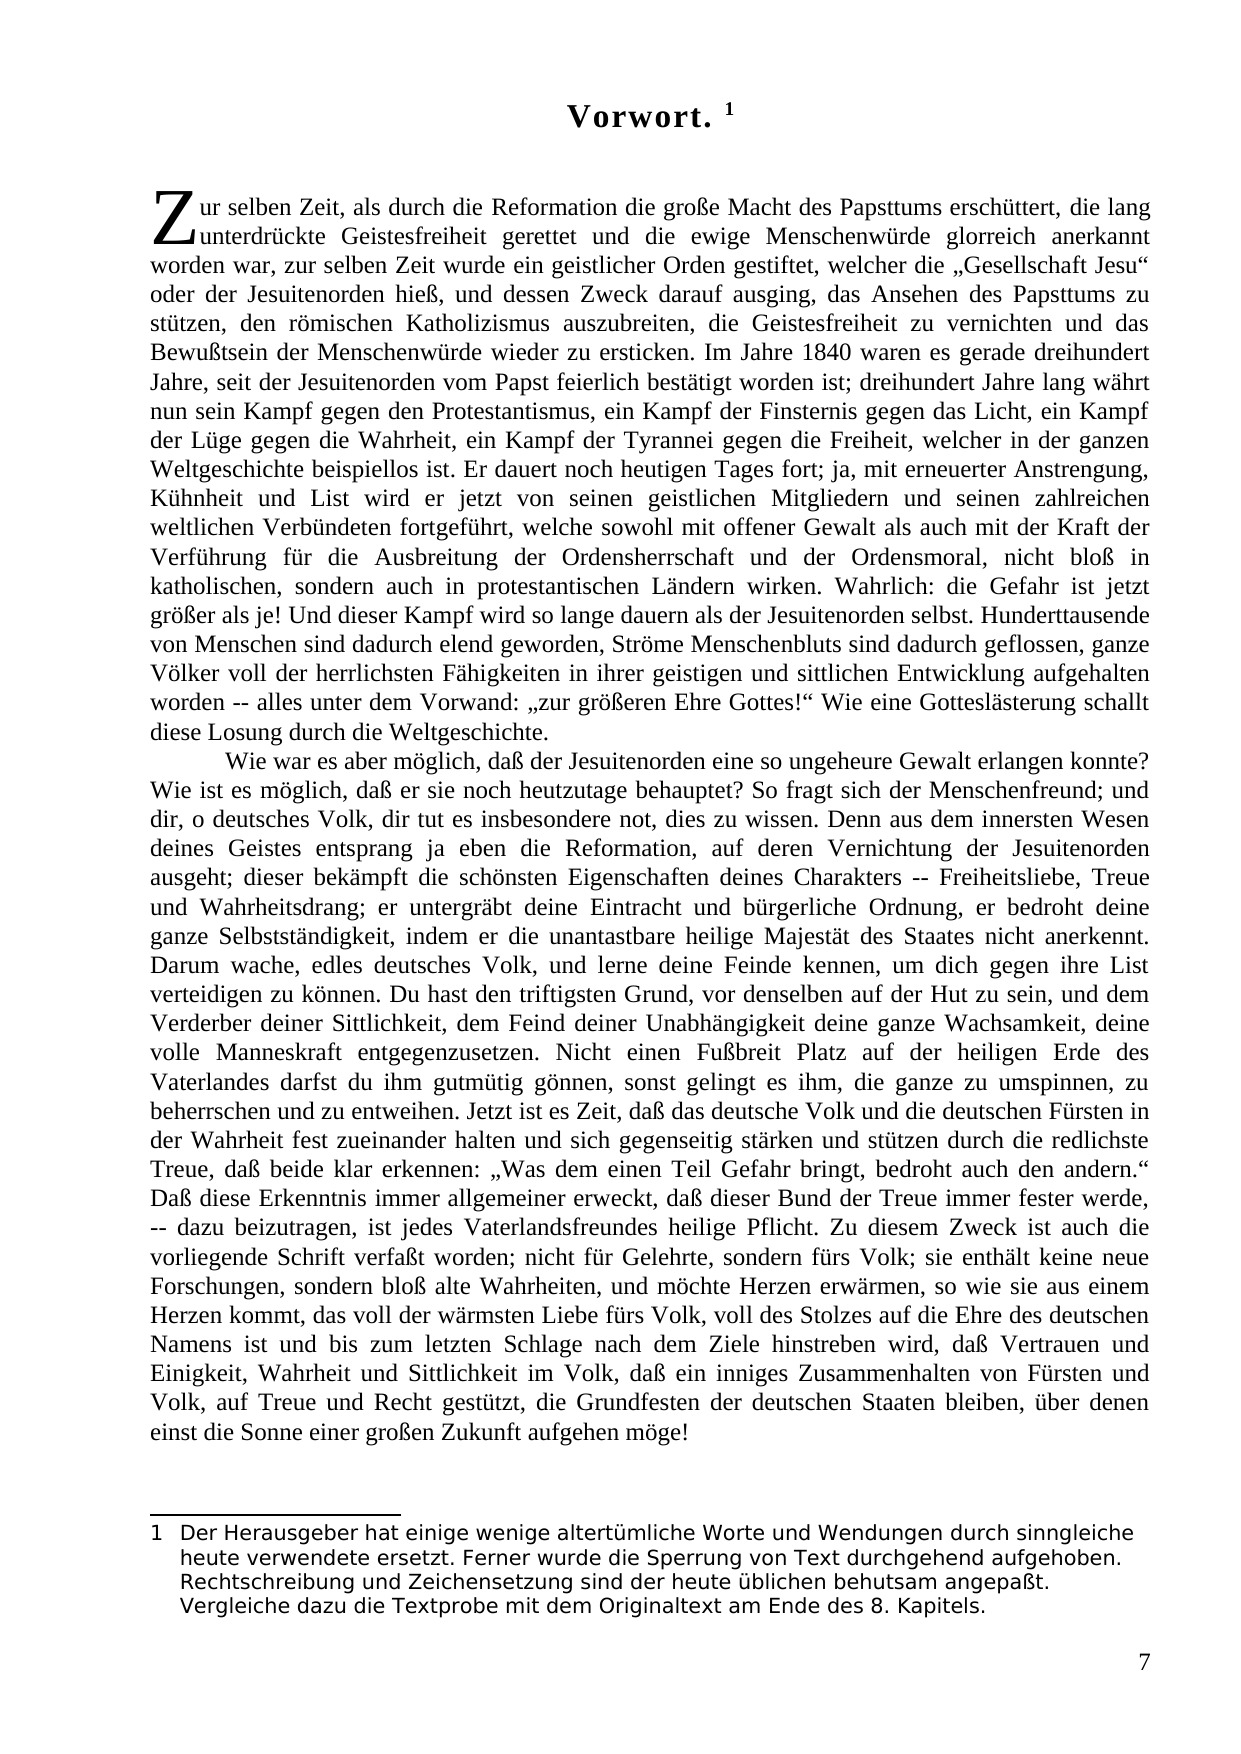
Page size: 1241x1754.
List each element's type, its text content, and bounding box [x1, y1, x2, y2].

text Vorwort. [150, 75, 1151, 134]
text Zur selben Zeit, als durch die Reformation die große Macht des Papsttums erschüttert, die lang unterdrückte Geistesfreiheit gerettet und die ewige Menschenwürde glorreich anerkannt worden war, zur selben Zeit wurde ein geistlicher Orden gestiftet, welcher die „Gesellschaft Jesu“ oder der Jesuitenorden hieß, und dessen Zweck darauf ausging, das Ansehen des Papsttums zu stützen, den römischen Katholizismus auszubreiten, die Geistesfreiheit zu vernichten und das Bewußtsein der Menschenwürde wieder zu ersticken. Im Jahre 1840 waren es gerade dreihundert Jahre, seit der Jesuitenorden vom Papst feierlich bestätigt worden ist; dreihundert Jahre lang währt nun sein Kampf gegen den Protestantismus, ein Kampf der Finsternis gegen das Licht, ein Kampf der Lüge gegen die Wahrheit, ein Kampf der Tyrannei gegen die Freiheit, welcher in der ganzen Weltgeschichte beispiellos ist. Er dauert noch heutigen Tages fort; ja, mit erneuerter Anstrengung, Kühnheit und List wird er jetzt von seinen geistlichen Mitgliedern und seinen zahlreichen weltlichen Verbündeten fortgeführt, welche sowohl mit offener Gewalt als auch mit der Kraft der Verführung für die Ausbreitung der Ordensherrschaft und der Ordensmoral, nicht bloß in katholischen, sondern auch in protestantischen Ländern wirken. Wahrlich: die Gefahr ist jetzt größer als je! Und dieser Kampf wird so lange dauern als der Jesuitenorden selbst. Hunderttausende von Menschen sind dadurch elend geworden, Ströme Menschenbluts sind dadurch geflossen, ganze Völker voll der herrlichsten Fähigkeiten in ihrer geistigen und sittlichen Entwicklung aufgehalten worden -- alles unter dem Vorwand: „zur größeren Ehre Gottes!“ Wie eine Gotteslästerung schallt diese Losung durch die Weltgeschichte. [150, 191, 1151, 745]
text Der Herausgeber hat einige wenige altertümliche Worte und Wendungen durch sinngleiche heute verwendete ersetzt. Ferner wurde die Sperrung von Text durchgehend aufgehoben. Rechtschreibung und Zeichensetzung sind der heute üblichen behutsam angepaßt. Vergleiche dazu die Textprobe mit dem Originaltext am Ende des 8. Kapitels. [150, 1521, 1151, 1618]
text Wie war es aber möglich, daß der Jesuitenorden eine so ungeheure Gewalt erlangen konnte? Wie ist es möglich, daß er sie noch heutzutage behauptet? So fragt sich der Menschenfreund; und dir, o deutsches Volk, dir tut es insbesondere not, dies zu wissen. Denn aus dem innersten Wesen deines Geistes entsprang ja eben die Reformation, auf deren Vernichtung der Jesuitenorden ausgeht; dieser bekämpft die schönsten Eigenschaften deines Charakters -- Freiheitsliebe, Treue und Wahrheitsdrang; er untergräbt deine Eintracht und bürgerliche Ordnung, er bedroht deine ganze Selbstständigkeit, indem er die unantastbare heilige Majestät des Staates nicht anerkennt. Darum wache, edles deutsches Volk, und lerne deine Feinde kennen, um dich gegen ihre List verteidigen zu können. Du hast den triftigsten Grund, vor denselben auf der Hut zu sein, und dem Verderber deiner Sittlichkeit, dem Feind deiner Unabhängigkeit deine ganze Wachsamkeit, deine volle Manneskraft entgegenzusetzen. Nicht einen Fußbreit Platz auf der heiligen Erde des Vaterlandes darfst du ihm gutmütig gönnen, sonst gelingt es ihm, die ganze zu umspinnen, zu beherrschen und zu entweihen. Jetzt ist es Zeit, daß das deutsche Volk und die deutschen Fürsten in der Wahrheit fest zueinander halten und sich gegenseitig stärken und stützen durch die redlichste Treue, daß beide klar erkennen: „Was dem einen Teil Gefahr bringt, bedroht auch den andern.“ Daß diese Erkenntnis immer allgemeiner erweckt, daß dieser Bund der Treue immer fester werde, -- dazu beizutragen, ist jedes Vaterlandsfreundes heilige Pflicht. Zu diesem Zweck ist auch die vorliegende Schrift verfaßt worden; nicht für Gelehrte, sondern fürs Volk; sie enthält keine neue Forschungen, sondern bloß alte Wahrheiten, und möchte Herzen erwärmen, so wie sie aus einem Herzen kommt, das voll der wärmsten Liebe fürs Volk, voll des Stolzes auf die Ehre des deutschen Namens ist und bis zum letzten Schlage nach dem Ziele hinstreben wird, daß Vertrauen und Einigkeit, Wahrheit und Sittlichkeit im Volk, daß ein inniges Zusammenhalten von Fürsten und Volk, auf Treue und Recht gestützt, die Grundfesten der deutschen Staaten bleiben, über denen einst die Sonne einer großen Zukunft aufgehen möge! [150, 745, 1151, 1445]
